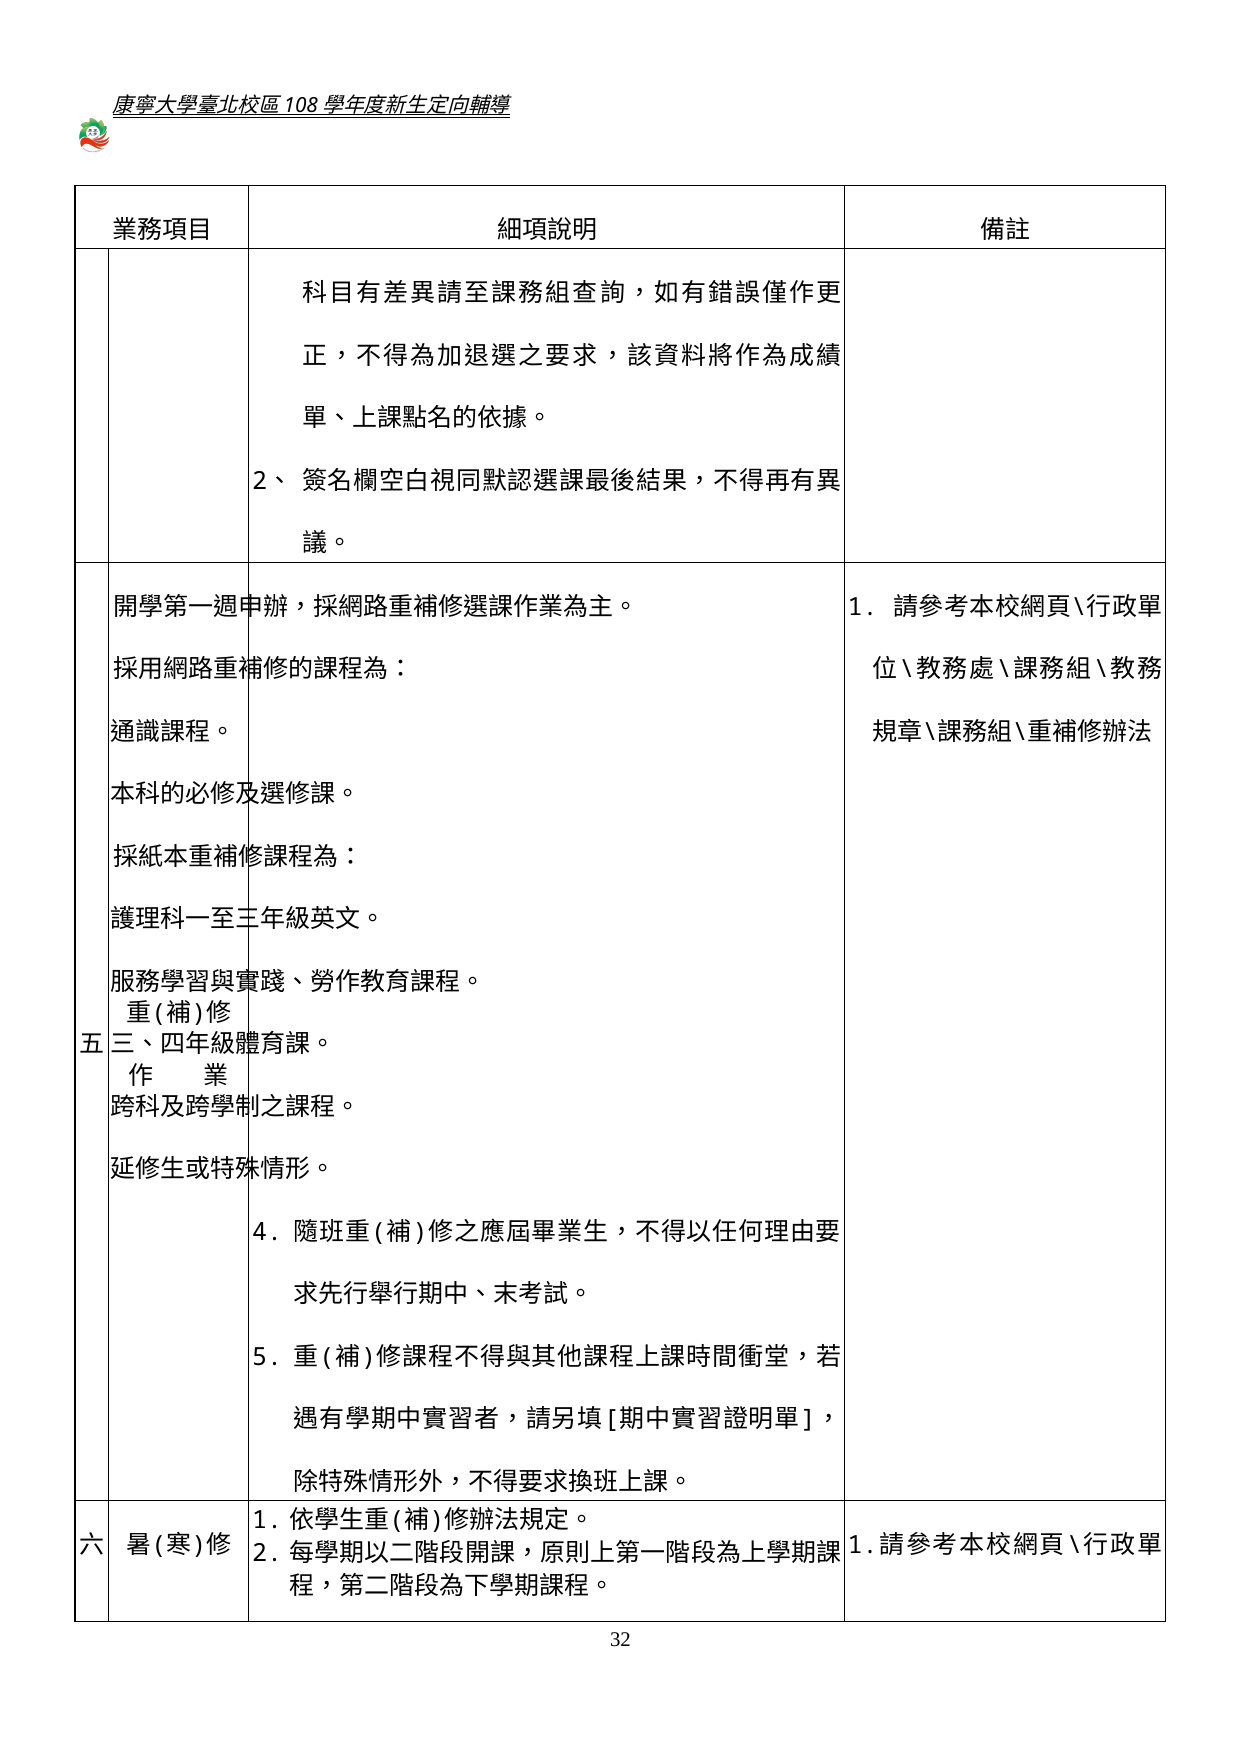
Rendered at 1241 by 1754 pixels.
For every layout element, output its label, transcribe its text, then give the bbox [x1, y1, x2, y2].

table_cell 暑(寒)修 [109, 1501, 248, 1621]
table_cell [76, 249, 108, 562]
table_cell [845, 249, 1165, 562]
table_cell 1. 請參考本校網頁\行政單位\教務處\課務組\教務規章\課務組\重補修辦法 [845, 563, 1165, 1500]
table_cell 1.請參考本校網頁\行政單 [845, 1501, 1165, 1621]
table_header 備註 [845, 186, 1165, 248]
table_cell 五 [76, 563, 108, 1500]
table_cell 依學生重(補)修辦法規定。 每學期以二階段開課，原則上第一階段為上學期課程，第二階段為下學期課程。 [249, 1501, 844, 1621]
table_cell 科目有差異請至課務組查詢，如有錯誤僅作更正，不得為加退選之要求，該資料將作為成績單、上課點名的依據。 簽名欄空白視同默認選課最後結果，不得再有異議。 [249, 249, 844, 562]
table_cell 開學第一週申辦，採網路重補修選課作業為主。 採用網路重補修的課程為： 通識課程。 本科的必修及選修課。 採紙本重補修課程為： 護理科一至三年級英文。 服務學習與實踐、勞作教育課程。 三、四年級體育課。 跨科及跨學制之課程。 延修生或特殊情形。 隨班重(補)修之應屆畢業生，不得以任何理由要求先行舉行期中、末考試。 重(補)修課程不得與其他課程上課時間衝堂，若遇有學期中實習者，請另填[期中實習證明單]，除特殊情形外，不得要求換班上課。 [249, 563, 844, 1500]
table_header 業務項目 [76, 186, 248, 248]
table_header 細項說明 [249, 186, 844, 248]
table_cell 六 [76, 1501, 108, 1621]
table_cell [109, 249, 248, 562]
table_cell 重(補)修 作 業 [109, 563, 248, 1500]
